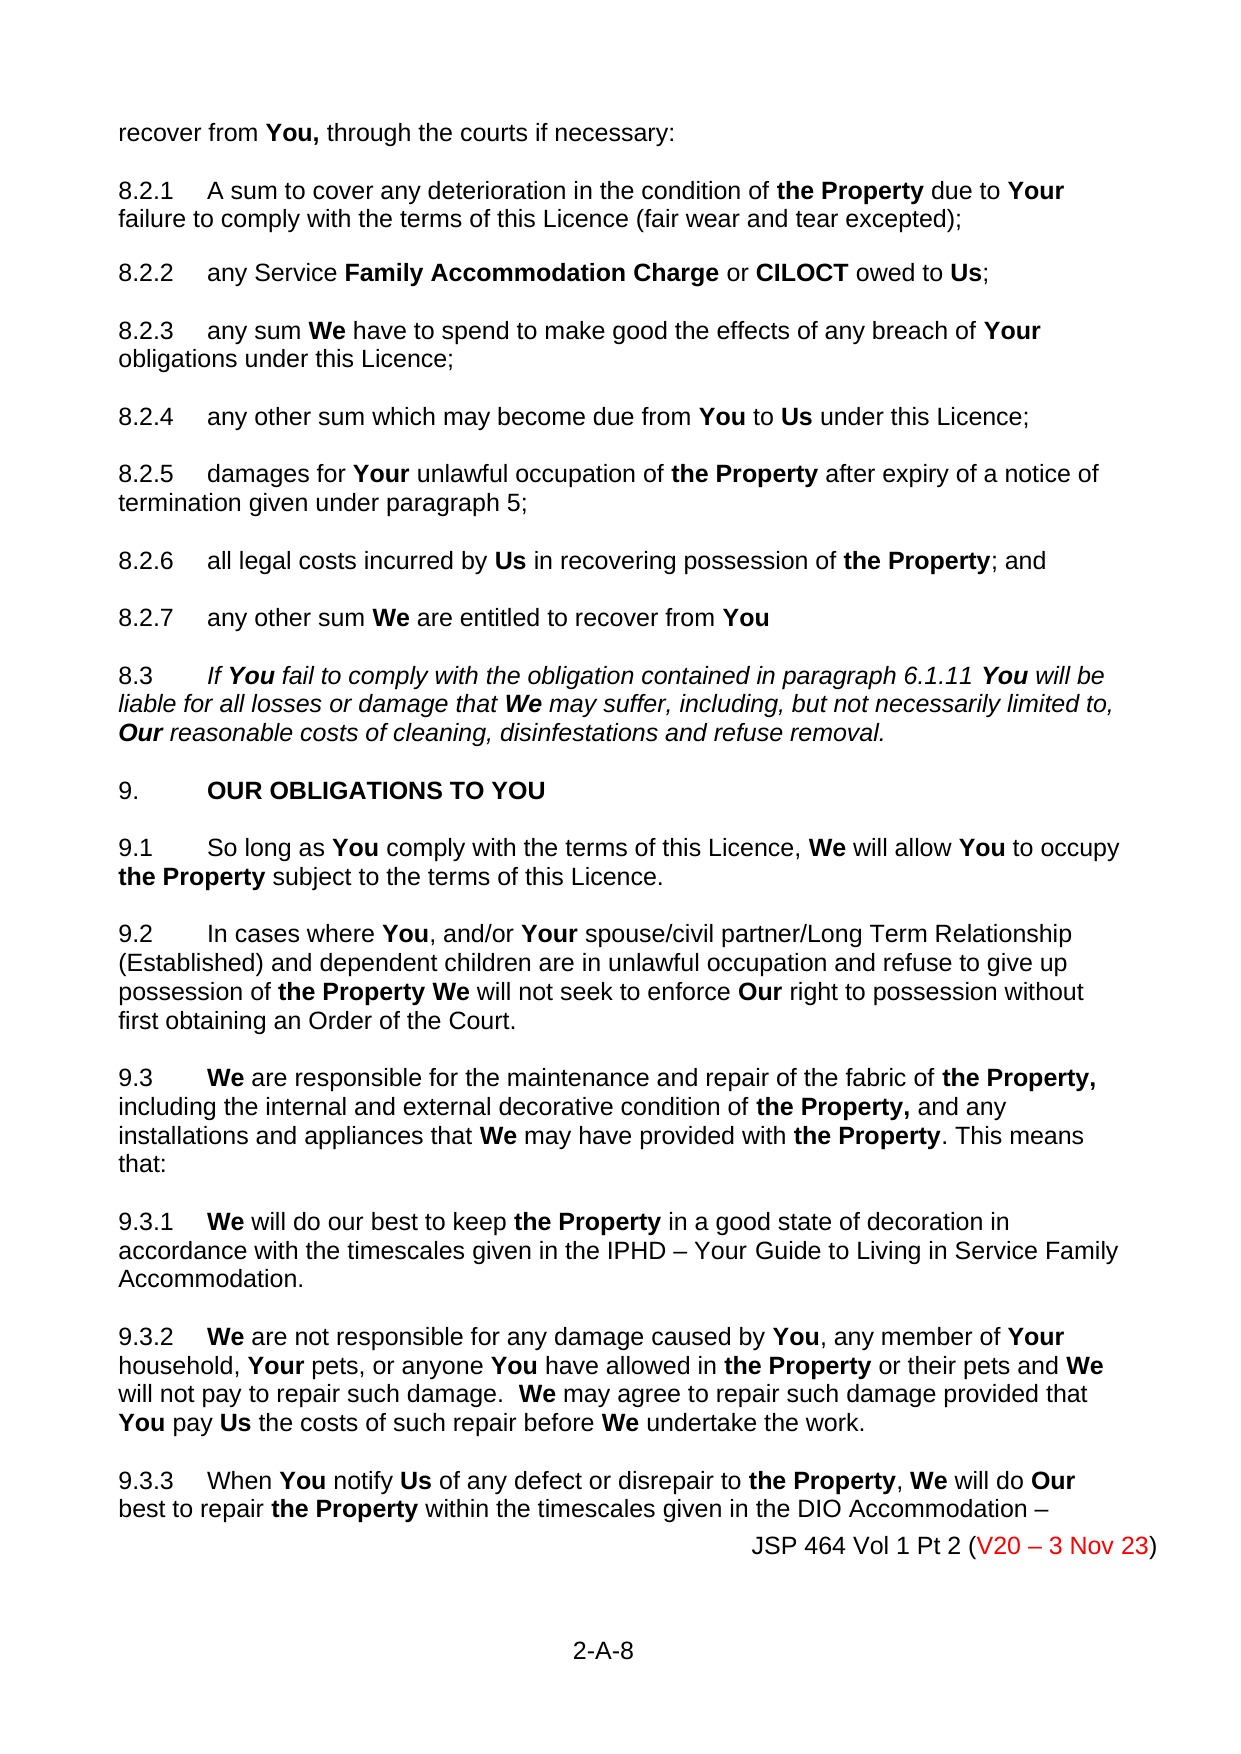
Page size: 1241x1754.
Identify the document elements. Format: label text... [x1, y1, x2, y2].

list any sum We have to spend to make good the effects of any breach of Your obligations under this Licence; [118, 316, 1122, 373]
list any other sum We are entitled to recover from You [118, 603, 1122, 632]
list damages for Your unlawful occupation of the Property after expiry of a notice of termination given under paragraph 5; [118, 459, 1122, 517]
list When You notify Us of any defect or disrepair to the Property, We will do Our best to repair the Property within the timescales given in the DIO Accommodation – [118, 1466, 1122, 1523]
list any other sum which may become due from You to Us under this Licence; [118, 402, 1122, 431]
list all legal costs incurred by Us in recovering possession of the Property; and [118, 546, 1122, 574]
list recover from You, through the courts if necessary: [118, 118, 1122, 147]
list A sum to cover any deterioration in the condition of the Property due to Your failure to comply with the terms of this Licence (fair wear and tear excepted); [118, 176, 1122, 233]
list We are not responsible for any damage caused by You, any member of Your household, Your pets, or anyone You have allowed in the Property or their pets and We will not pay to repair such damage. We may agree to repair such damage provided that You pay Us the costs of such repair before We undertake the work. [118, 1322, 1122, 1437]
list OUR OBLIGATIONS TO YOU [118, 776, 1122, 804]
list So long as You comply with the terms of this Licence, We will allow You to occupy the Property subject to the terms of this Licence. [118, 833, 1122, 891]
list We will do our best to keep the Property in a good state of decoration in accordance with the timescales given in the IPHD – Your Guide to Living in Service Family Accommodation. [118, 1207, 1122, 1293]
list In cases where You, and/or Your spouse/civil partner/Long Term Relationship (Established) and dependent children are in unlawful occupation and refuse to give up possession of the Property We will not seek to enforce Our right to possession without first obtaining an Order of the Court. [118, 919, 1122, 1034]
list any Service Family Accommodation Charge or CILOCT owed to Us; [118, 262, 1122, 287]
list We are responsible for the maintenance and repair of the fabric of the Property, including the internal and external decorative condition of the Property, and any installations and appliances that We may have provided with the Property. This means that: [118, 1063, 1122, 1178]
list If You fail to comply with the obligation contained in paragraph 6.1.11 You will be liable for all losses or damage that We may suffer, including, but not necessarily limited to, Our reasonable costs of cleaning, disinfestations and refuse removal. [118, 661, 1122, 747]
